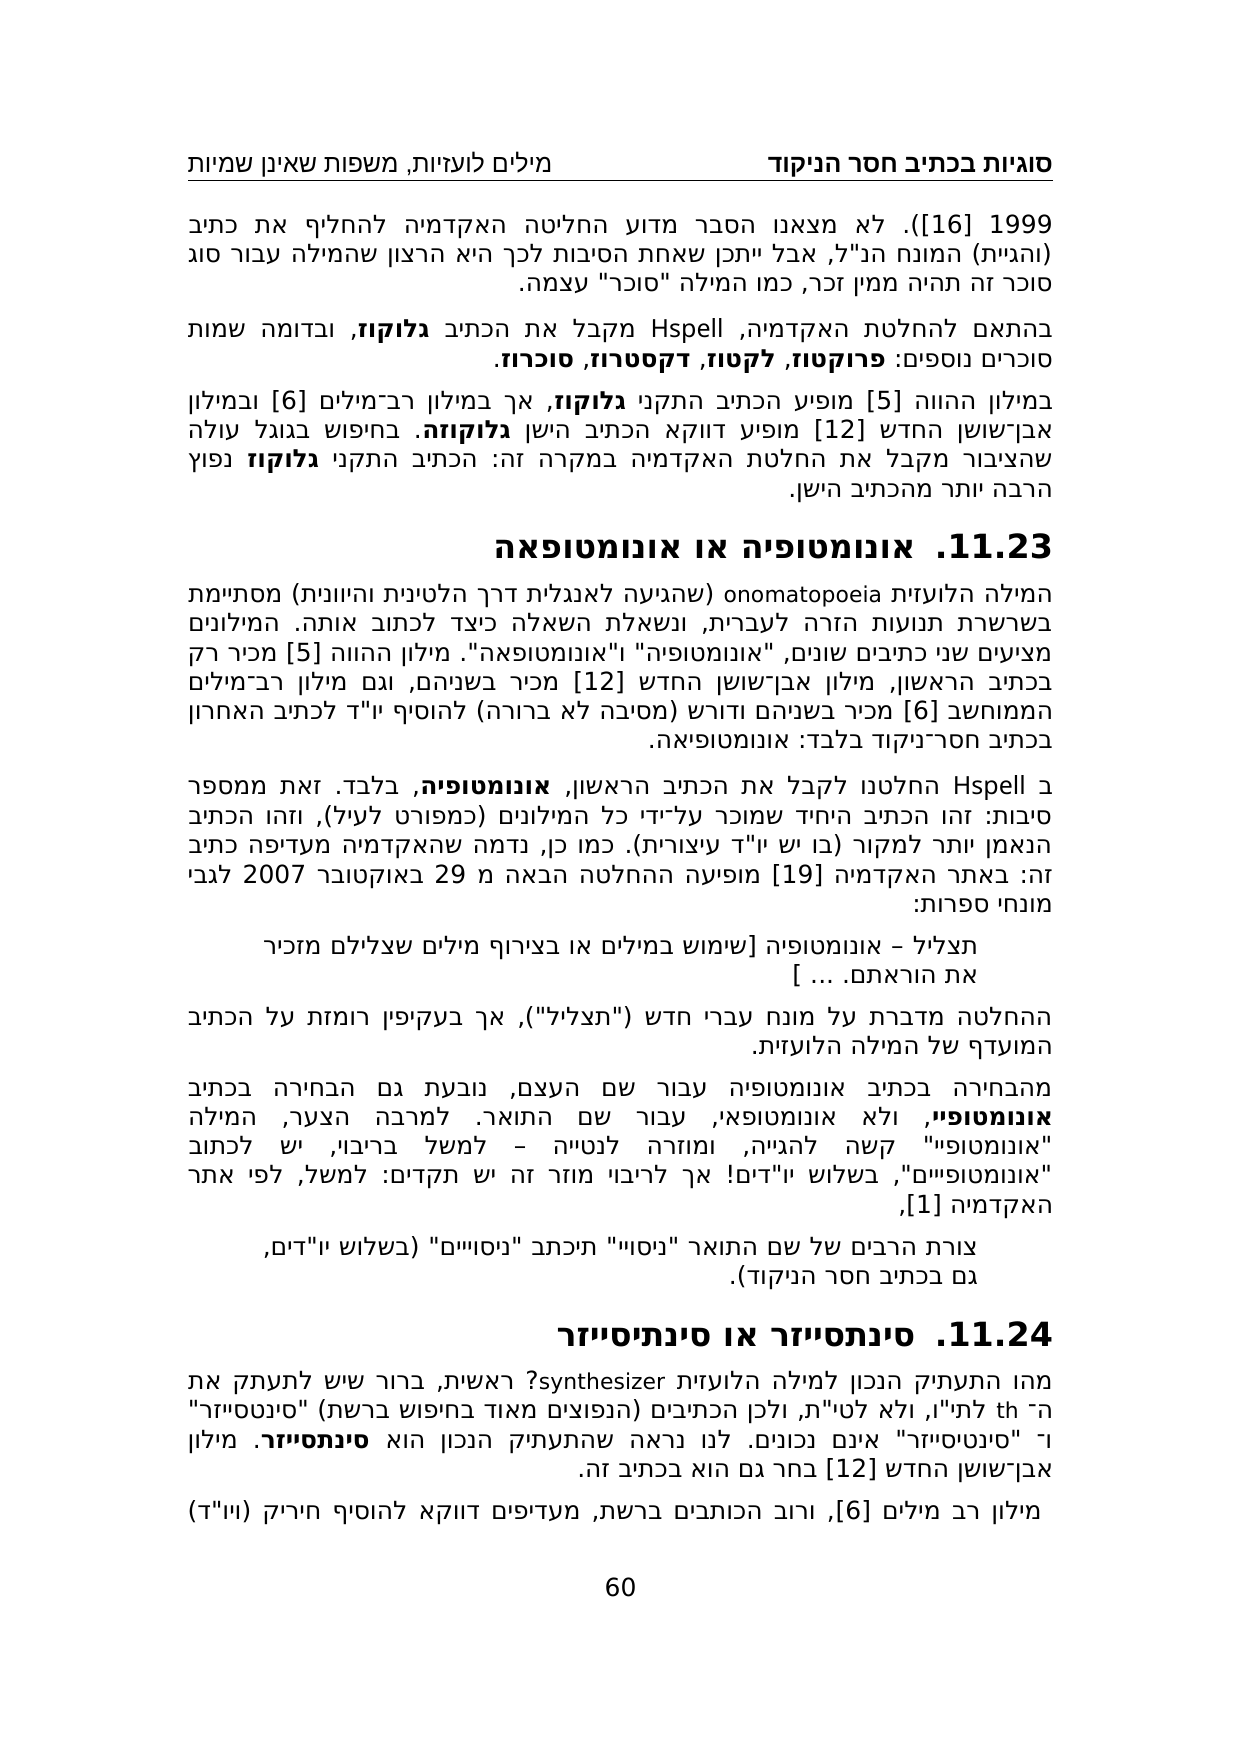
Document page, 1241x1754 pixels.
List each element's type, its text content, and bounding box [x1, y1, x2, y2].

text המילה הלועזית onomatopoeia (שהגיעה לאנגלית דרך הלטינית והיוונית) מסתיימת בשרשרת תנועות הזרה לעברית, ונשאלת השאלה כיצד לכתוב אותה. המילונים מציעים שני כתיבים שונים, "אונומטופיה" ו"אונומטופאה". מילון ההווה [5] מכיר רק בכתיב הראשון, מילון אבן־שושן החדש [12] מכיר בשניהם, וגם מילון רב־מילים הממוחשב [6] מכיר בשניהם ודורש (מסיבה לא ברורה) להוסיף יו"ד לכתיב האחרון בכתיב חסר־ניקוד בלבד: אונומטופיאה. [187, 579, 1053, 755]
subtitle אונומטופיה או אונומטופאה [187, 528, 1053, 567]
text במילון ההווה [5] מופיע הכתיב התקני גלוקוז, אך במילון רב־מילים [6] ובמילון אבן־שושן החדש [12] מופיע דווקא הכתיב הישן גלוקוזה. בחיפוש בגוגל עולה שהציבור מקבל את החלטת האקדמיה במקרה זה: הכתיב התקני גלוקוז נפוץ הרבה יותר מהכתיב הישן. [187, 386, 1053, 503]
text תצליל – אונומטופיה [שימוש במילים או בצירוף מילים שצלילם מזכיר את הוראתם. ... ] [262, 931, 978, 989]
text מתברר שבעבר הרחוק היה נהוג הכתיב גלוקוזה (ובשם זה קראו לו המורים של חלק מהמבוגרים של היום), אולם כיום דווקא הכתיב גלוקוז נחשב לכתיב התקני. במאגר מונחי הרפואה של ועד הלשון מ־ 1939 [14] מופיע עבור המונח glucose התרגומים "סוכר ענבים" ו־ "גלוקוזה". במאגר מונחי האפייה של האקדמיה מ־ 1957 [15] כבר הוחלף הכתיב ל"גלוקוז" (בנוסף לעוד שני תרגומים: סוכר ענבים ודקסטרוז), וכתיב זה נחשב לתקני עד היום (ראו למשל מאגר מונחי הרפואה מ 1999 [16]). לא מצאנו הסבר מדוע החליטה האקדמיה להחליף את כתיב (והגיית) המונח הנ"ל, אבל ייתכן שאחת הסיבות לכך היא הרצון שהמילה עבור סוג סוכר זה תהיה ממין זכר, כמו המילה "סוכר" עצמה. [187, 210, 1053, 298]
text צורת הרבים של שם התואר "ניסויי" תיכתב "ניסוייים" (בשלוש יו"דים, גם בכתיב חסר הניקוד). [262, 1232, 978, 1290]
text ב Hspell החלטנו לקבל את הכתיב הראשון, אונומטופיה, בלבד. זאת ממספר סיבות: זהו הכתיב היחיד שמוכר על־ידי כל המילונים (כמפורט לעיל), וזהו הכתיב הנאמן יותר למקור (בו יש יו"ד עיצורית). כמו כן, נדמה שהאקדמיה מעדיפה כתיב זה: באתר האקדמיה [19] מופיעה ההחלטה הבאה מ 29 באוקטובר 2007 לגבי מונחי ספרות: [187, 767, 1053, 918]
text בהתאם להחלטת האקדמיה, Hspell מקבל את הכתיב גלוקוז, ובדומה שמות סוכרים נוספים: פרוקטוז, לקטוז, דקסטרוז, סוכרוז. [187, 310, 1053, 373]
text מילון רב מילים [6], ורוב הכותבים ברשת, מעדיפים דווקא להוסיף חיריק (ויו"ד) [187, 1496, 1053, 1525]
text מהבחירה בכתיב אונומטופיה עבור שם העצם, נובעת גם הבחירה בכתיב אונומטופיי, ולא אונומטופאי, עבור שם התואר. למרבה הצער, המילה "אונומטופיי" קשה להגייה, ומוזרה לנטייה – למשל בריבוי, יש לכתוב "אונומטופייים", בשלוש יו"דים! אך לריבוי מוזר זה יש תקדים: למשל, לפי אתר האקדמיה [1], [187, 1073, 1053, 1219]
subtitle סינתסייזר או סינתיסייזר [187, 1315, 1053, 1354]
text מהו התעתיק הנכון למילה הלועזית synthesizer? ראשית, ברור שיש לתעתק את ה־ th לתי"ו, ולא לטי"ת, ולכן הכתיבים (הנפוצים מאוד בחיפוש ברשת) "סינטסייזר" ו־ "סינטיסייזר" אינם נכונים. לנו נראה שהתעתיק הנכון הוא סינתסייזר. מילון אבן־שושן החדש [12] בחר גם הוא בכתיב זה. [187, 1366, 1053, 1483]
text ההחלטה מדברת על מונח עברי חדש ("תצליל"), אך בעקיפין רומזת על הכתיב המועדף של המילה הלועזית. [187, 1002, 1053, 1060]
